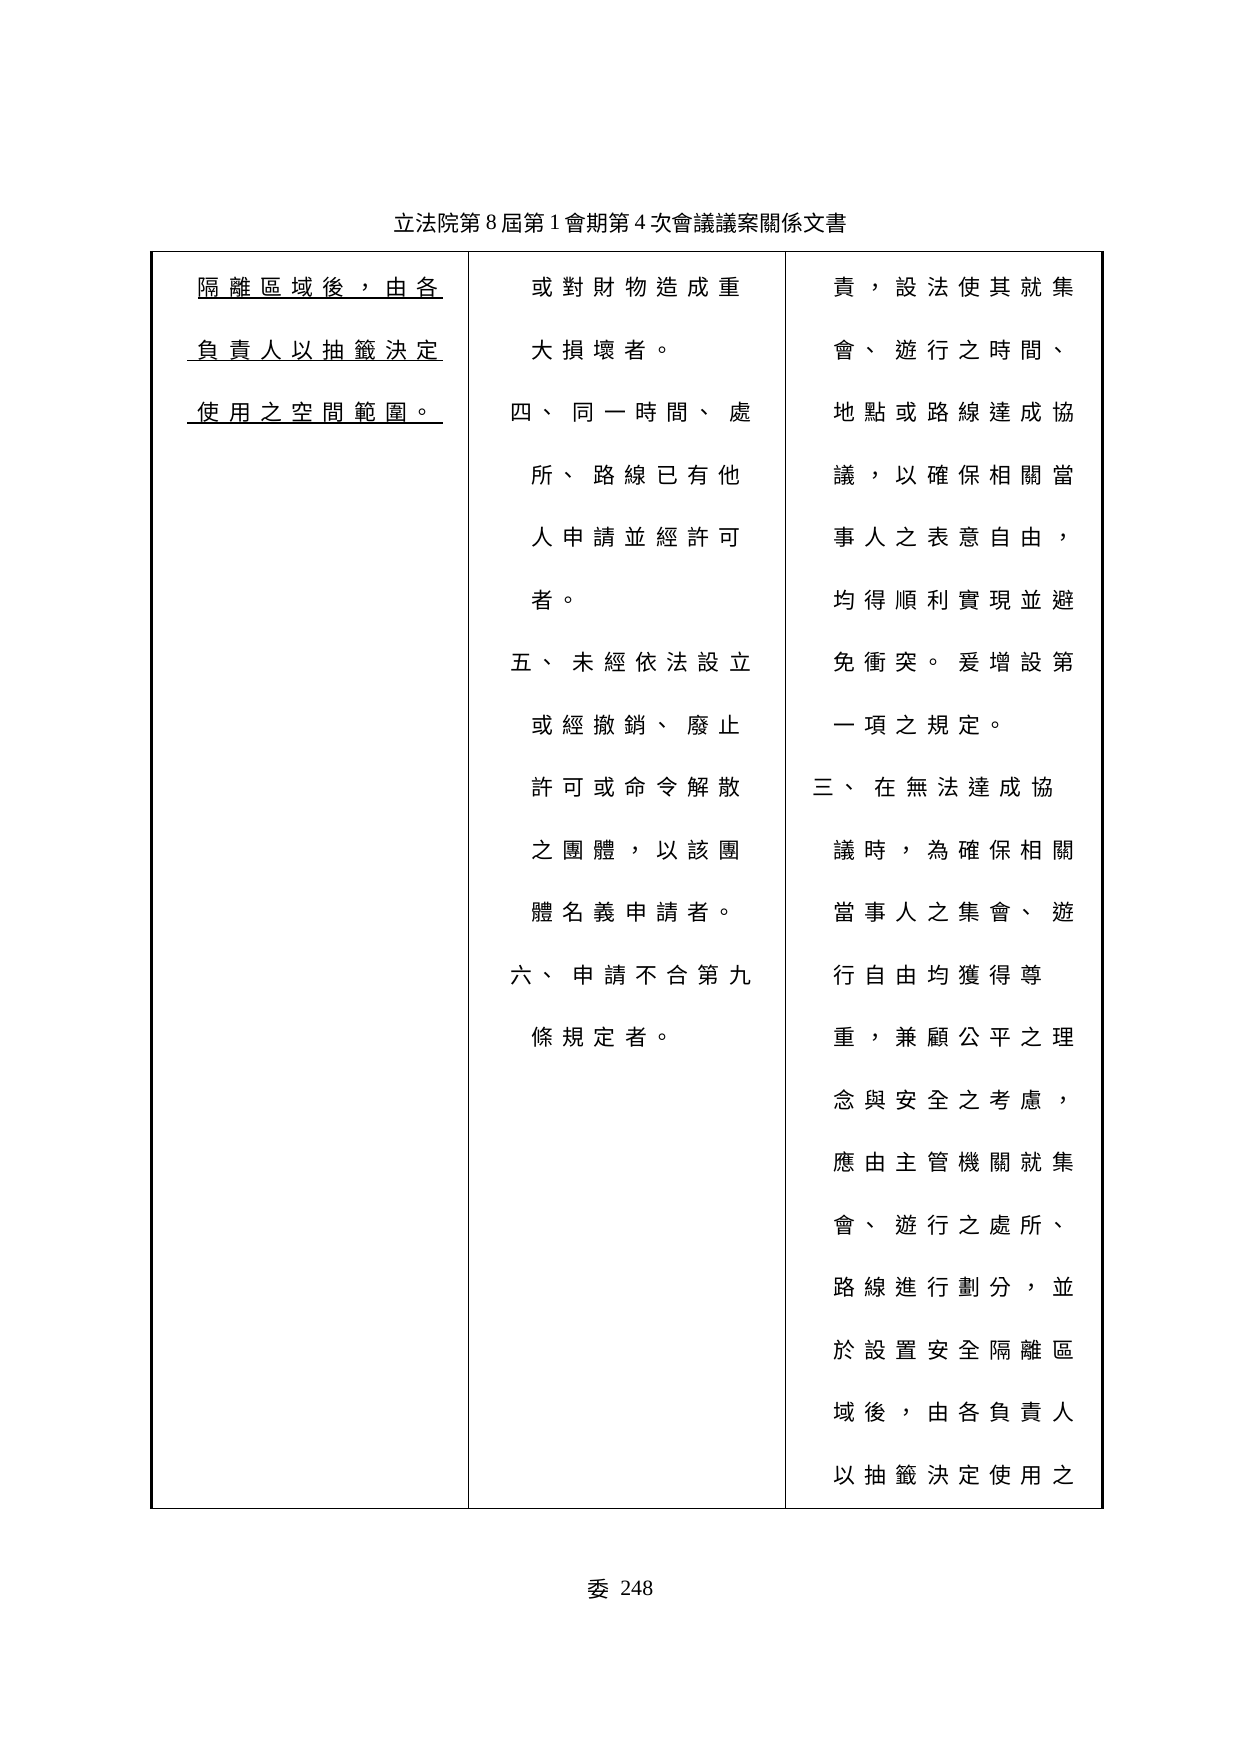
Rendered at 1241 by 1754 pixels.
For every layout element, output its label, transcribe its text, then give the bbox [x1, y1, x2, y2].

table_cell 隔離區域後，由各負責人以抽籤決定使用之空間範圍。 [153, 252, 468, 1508]
table_cell 責，設法使其就集會、遊行之時間、地點或路線達成協議，以確保相關當事人之表意自由，均得順利實現並避免衝突。爰增設第一項之規定。 三、在無法達成協議時，為確保相關當事人之集會、遊行自由均獲得尊重，兼顧公平之理念與安全之考慮，應由主管機關就集會、遊行之處所、路線進行劃分，並於設置安全隔離區域後，由各負責人以抽籤決定使用之 [786, 252, 1101, 1508]
table_cell 或對財物造成重大損壞者。 四、同一時間、處所、路線已有他人申請並經許可者。 五、未經依法設立或經撤銷、廢止許可或命令解散之團體，以該團體名義申請者。 六、申請不合第九條規定者。 [469, 252, 785, 1508]
